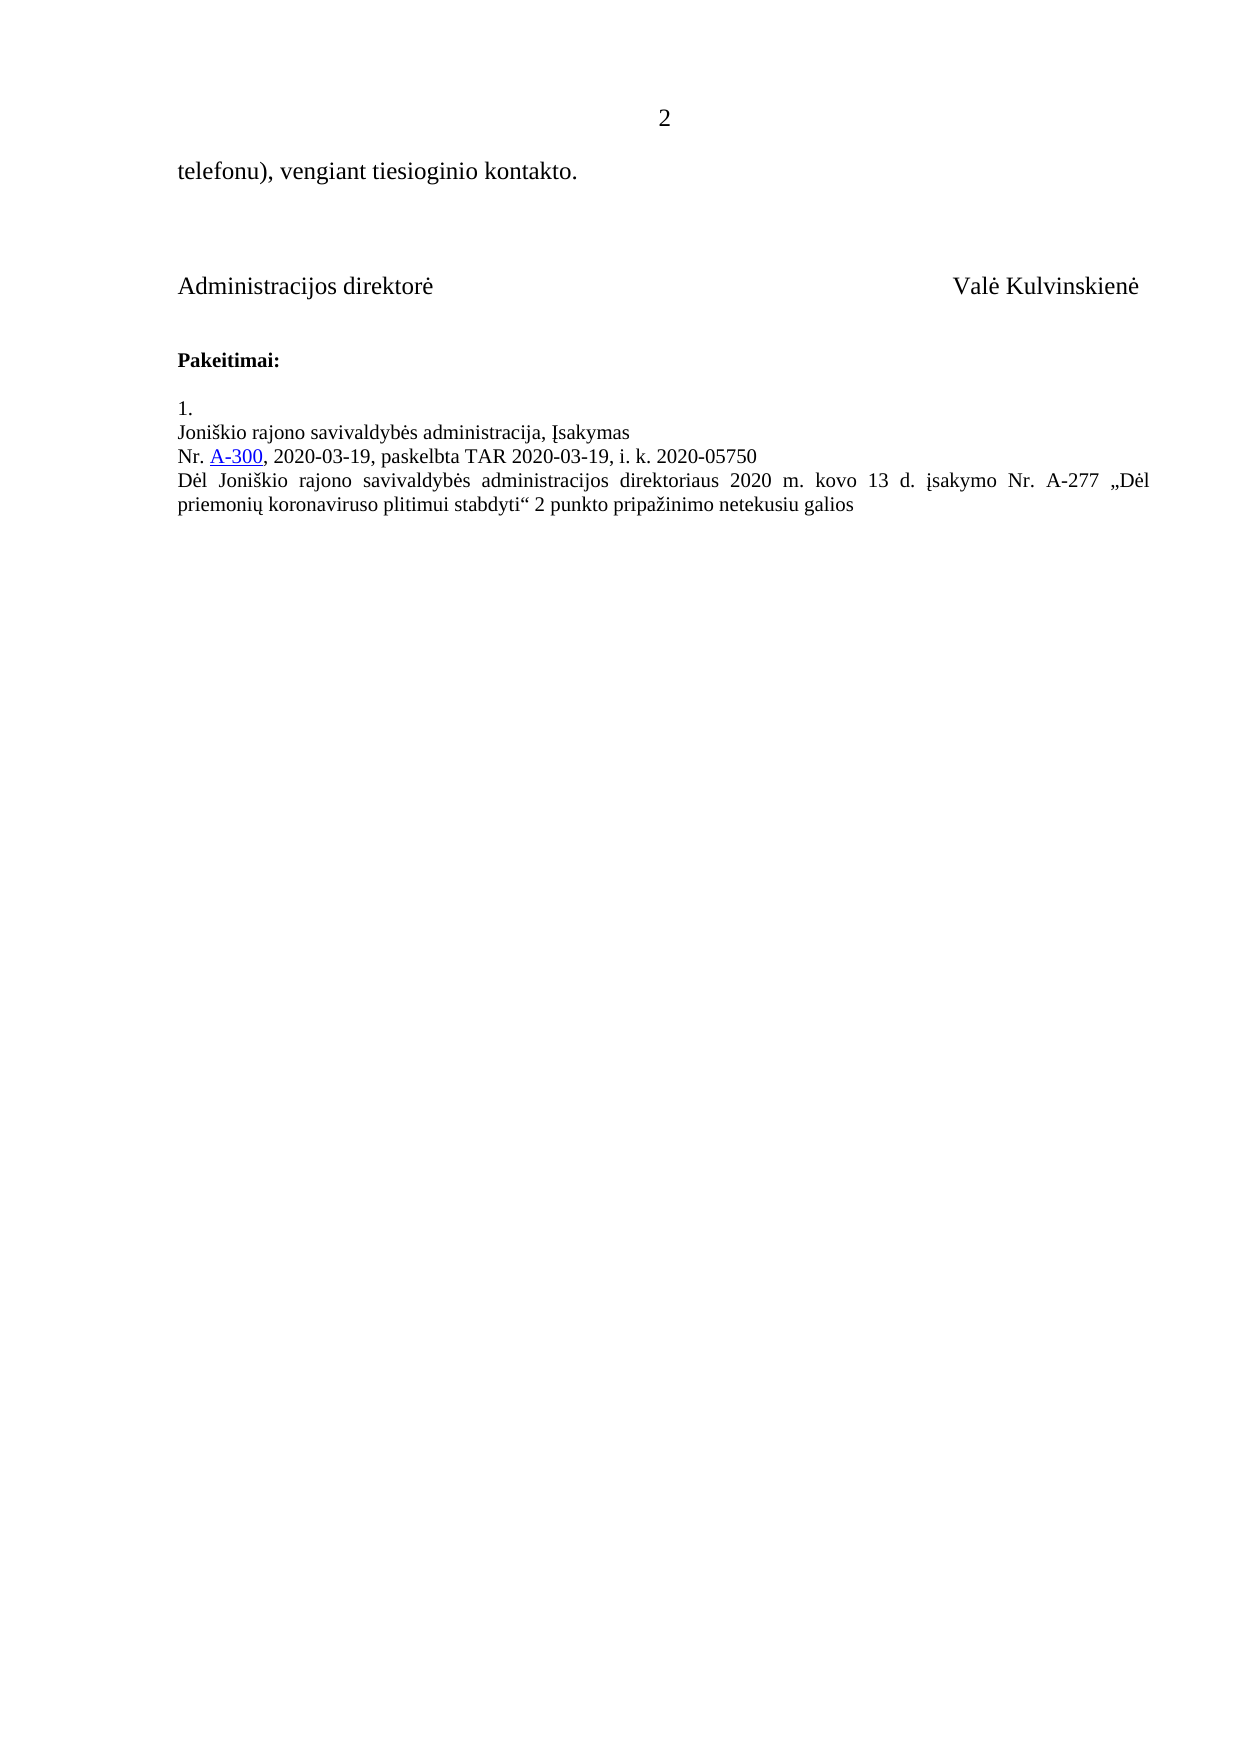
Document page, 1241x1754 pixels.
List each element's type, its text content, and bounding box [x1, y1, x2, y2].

text telefonu), vengiant tiesioginio kontakto. [177, 156, 1152, 185]
text Nr. A-300, 2020-03-19, paskelbta TAR 2020-03-19, i. k. 2020-05750 [177, 444, 1152, 468]
text Joniškio rajono savivaldybės administracija, Įsakymas [177, 420, 1152, 444]
text Administracijos direktorė Valė Kulvinskienė [177, 271, 1152, 300]
text 1. [177, 396, 1152, 420]
text Pakeitimai: [177, 348, 1152, 372]
text Dėl Joniškio rajono savivaldybės administracijos direktoriaus 2020 m. kovo 13 d. įsakymo Nr. A-277 „Dėl priemonių koronaviruso plitimui stabdyti“ 2 punkto pripažinimo netekusiu galios [177, 468, 1152, 516]
